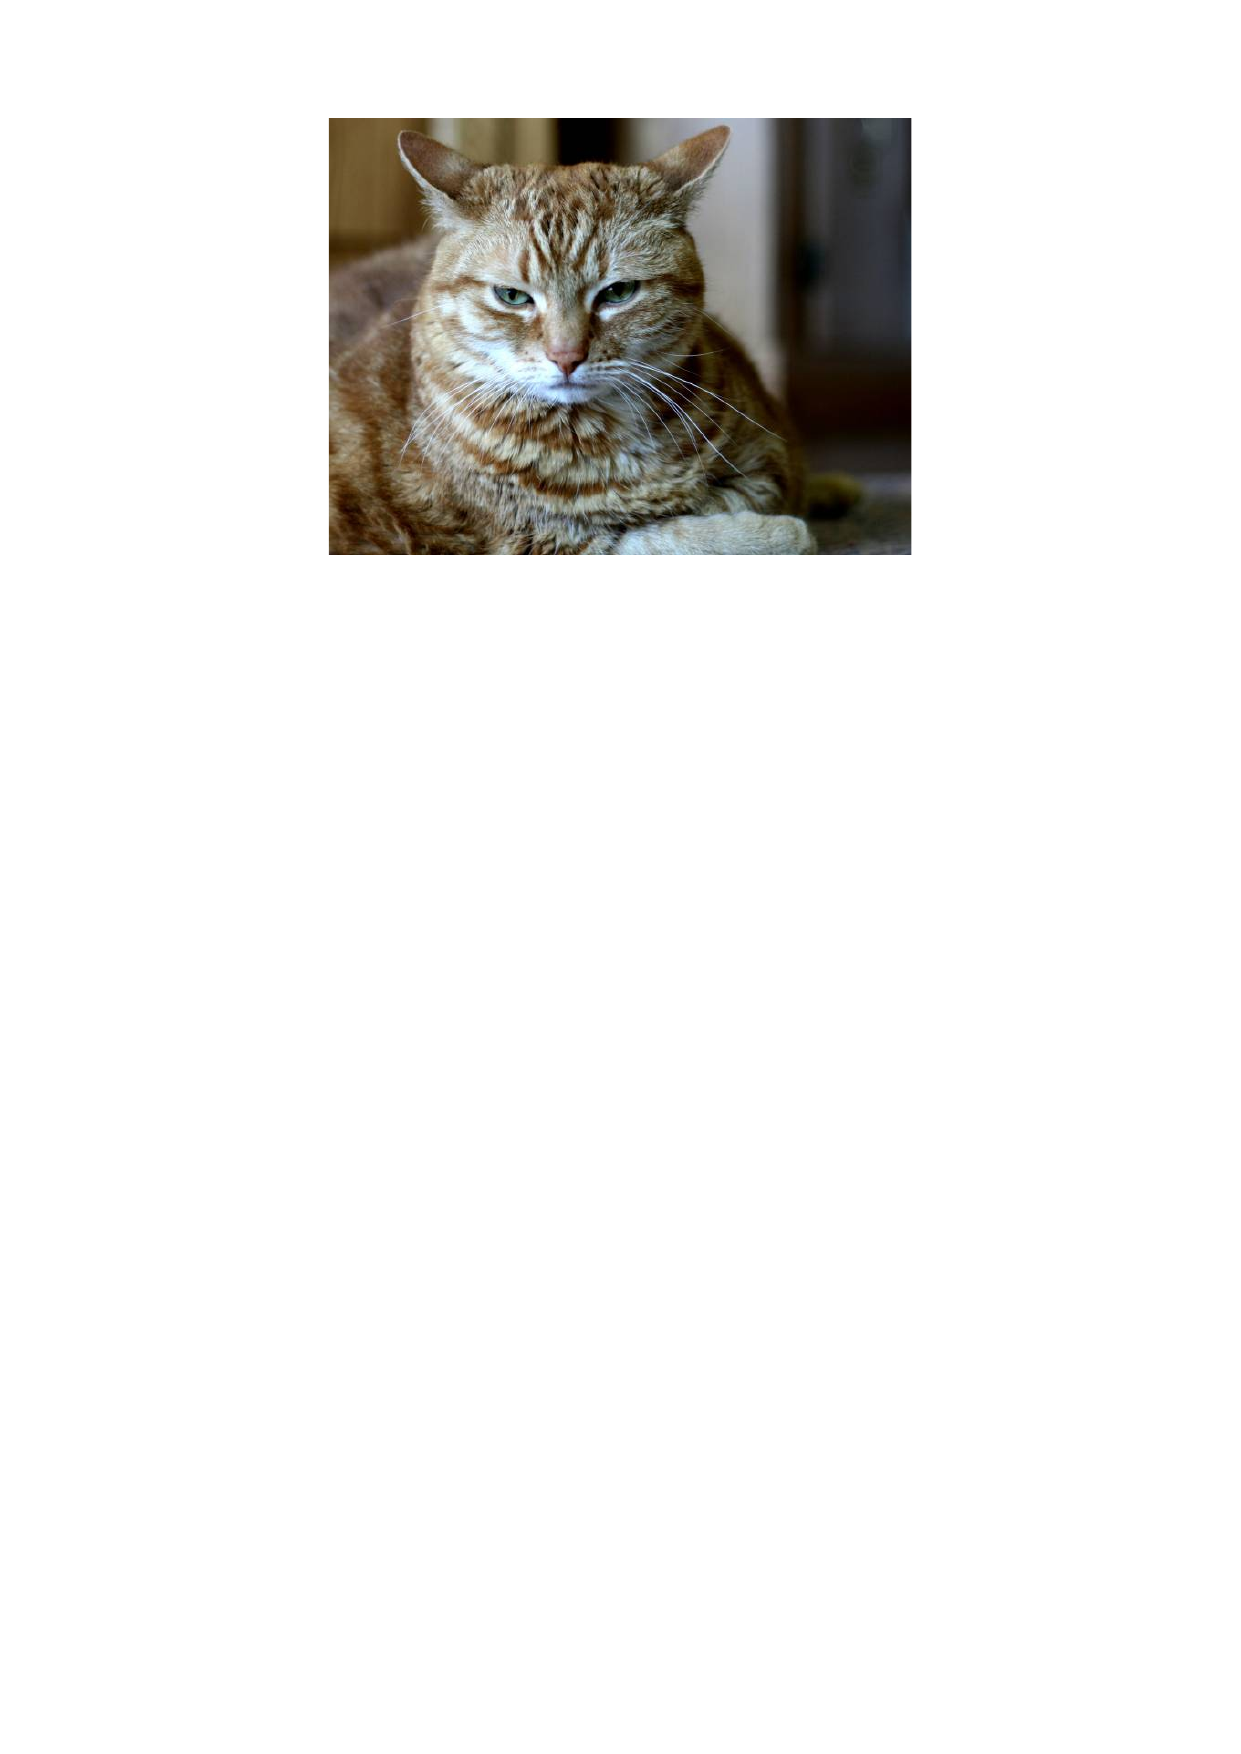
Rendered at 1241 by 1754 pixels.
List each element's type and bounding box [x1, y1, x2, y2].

picture [328, 118, 912, 555]
